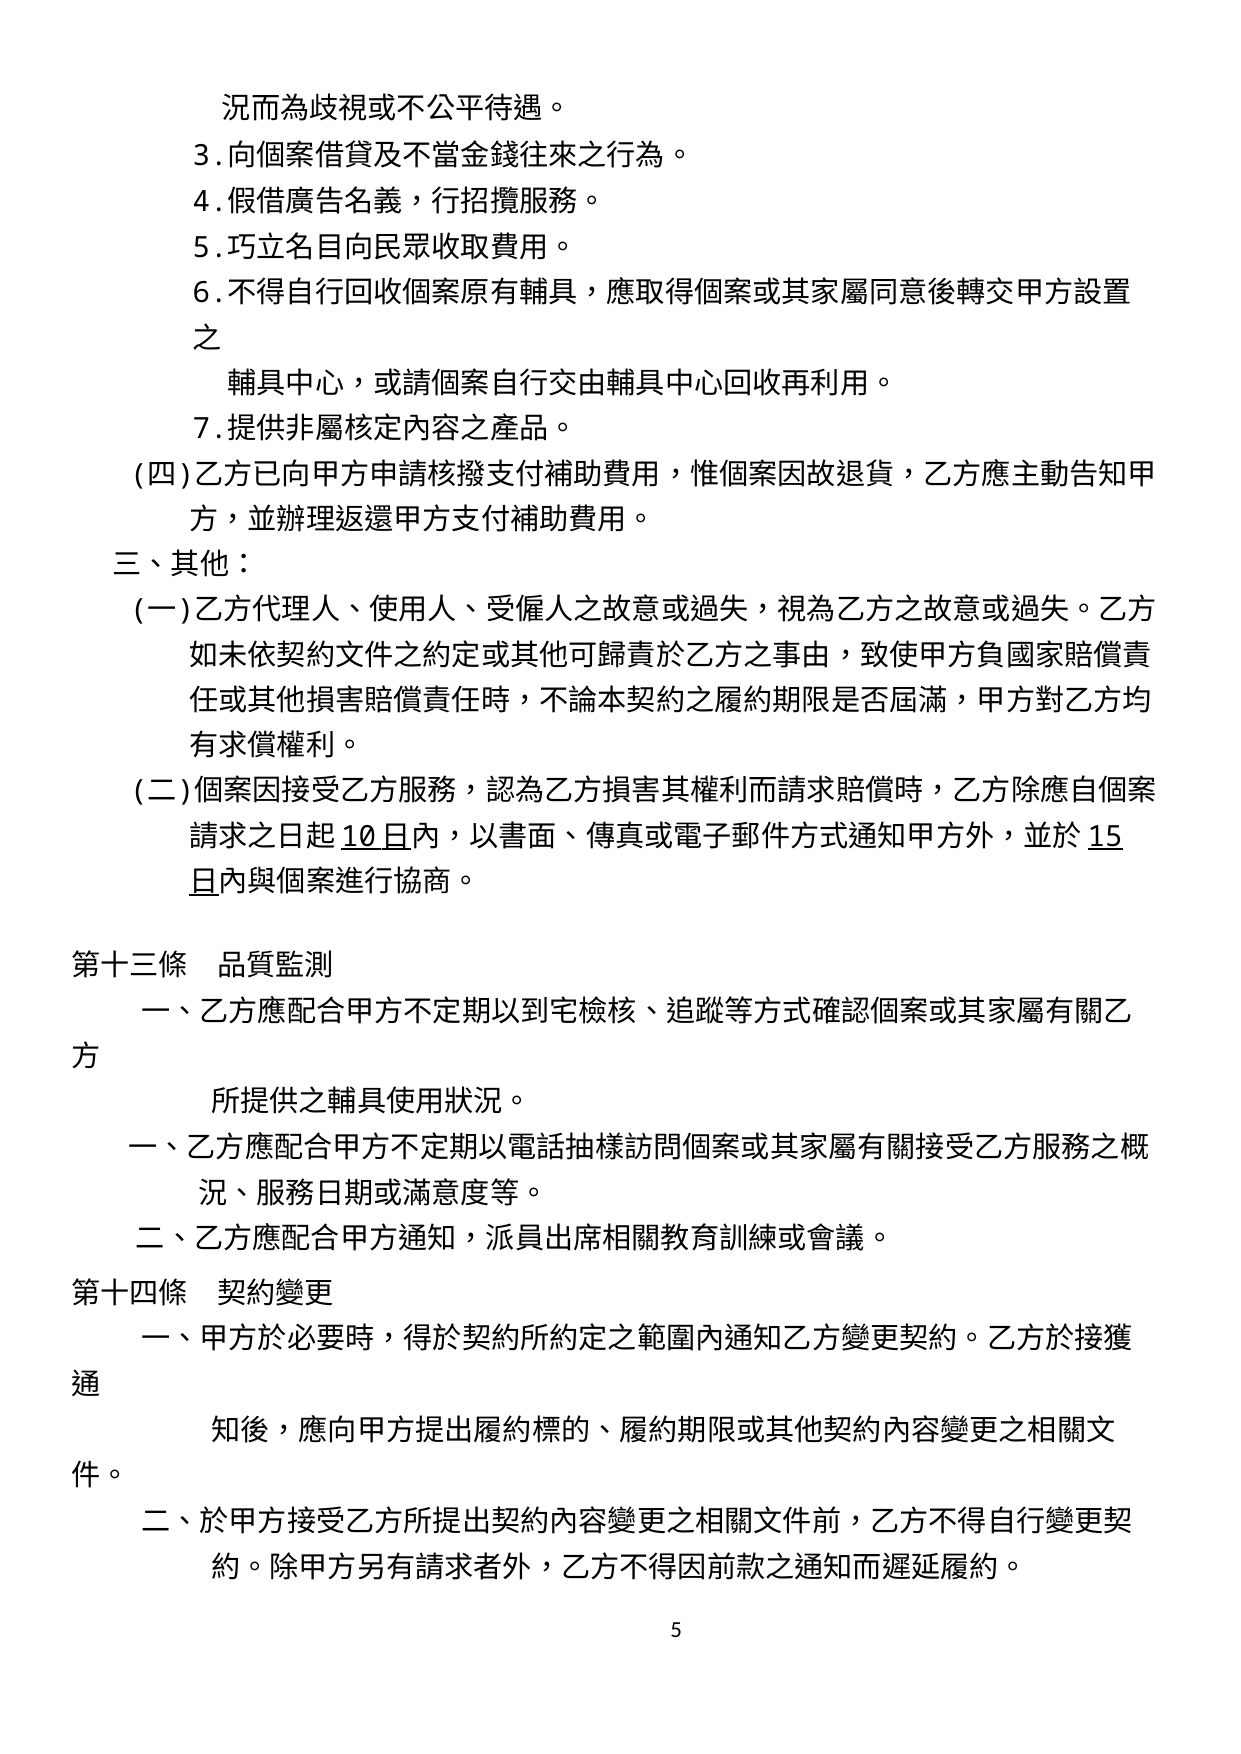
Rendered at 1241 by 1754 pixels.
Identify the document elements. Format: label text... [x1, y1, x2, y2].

table_cell 第十四條 契約變更 一、甲方於必要時，得於契約所約定之範圍內通知乙方變更契約。乙方於接獲通 知後，應向甲方提出履約標的、履約期限或其他契約內容變更之相關文件。 二、於甲方接受乙方所提出契約內容變更之相關文件前，乙方不得自行變更契 約。除甲方另有請求者外，乙方不得因前款之通知而遲延履約。 [60, 1259, 1160, 1615]
table_cell 第十二條 權利及責任 甲方應辦理下列事項： 對於乙方服務辦理情形得隨時進行瞭解及督導(輔導)或辦理檢核、抽查機制。 甲方進行核銷表件審查，如有缺漏文件或有錯誤等，得以電話或書面通知，情節重大者應以公文退件，並限期補正。 依執行情形將補助費用核付乙方；若發現乙方有短報或漏報，應通知乙方。 不定期辦理個案服務滿意度調查。 乙方應辦理下列事項： 接受甲方之輔導、監督、檢核或抽查。 提供服務： 乙方須依甲方審查核定之輔具評估報告書提供輔具或居家無障礙環境改善服務。 乙方提供服務，應配合甲方收集資料。 針對個案部分負擔所繳付之補助費用，應事先取得個案或家屬同意，並與個案簽訂輔具購買或居家無障礙環境改善補助證明。 其他交辦事項如電腦系統建置核銷資料…等。 乙方對個案提供服務時，不得有下列行為： 1.侵害個案及其家屬隱私權。 2.因個案之性別、出生地、種族、宗教、教育、職業、婚姻狀況、生理狀況而為歧視或不公平待遇。 3.向個案借貸及不當金錢往來之行為。 4.假借廣告名義，行招攬服務。 5.巧立名目向民眾收取費用。 6.不得自行回收個案原有輔具，應取得個案或其家屬同意後轉交甲方設置之 輔具中心，或請個案自行交由輔具中心回收再利用。 7.提供非屬核定內容之產品。 (四)乙方已向甲方申請核撥支付補助費用，惟個案因故退貨，乙方應主動告知甲 方，並辦理返還甲方支付補助費用。 三、其他： (一)乙方代理人、使用人、受僱人之故意或過失，視為乙方之故意或過失。乙方 如未依契約文件之約定或其他可歸責於乙方之事由，致使甲方負國家賠償責 任或其他損害賠償責任時，不論本契約之履約期限是否屆滿，甲方對乙方均 有求償權利。 (二)個案因接受乙方服務，認為乙方損害其權利而請求賠償時，乙方除應自個案 請求之日起10日內，以書面、傳真或電子郵件方式通知甲方外，並於15日內與個案進行協商。 [60, 75, 1160, 902]
table_header 第十三條 品質監測 一、乙方應配合甲方不定期以到宅檢核、追蹤等方式確認個案或其家屬有關乙方 所提供之輔具使用狀況。 一、乙方應配合甲方不定期以電話抽樣訪問個案或其家屬有關接受乙方服務之概 況、服務日期或滿意度等。 二、乙方應配合甲方通知，派員出席相關教育訓練或會議。 [60, 931, 1160, 1259]
